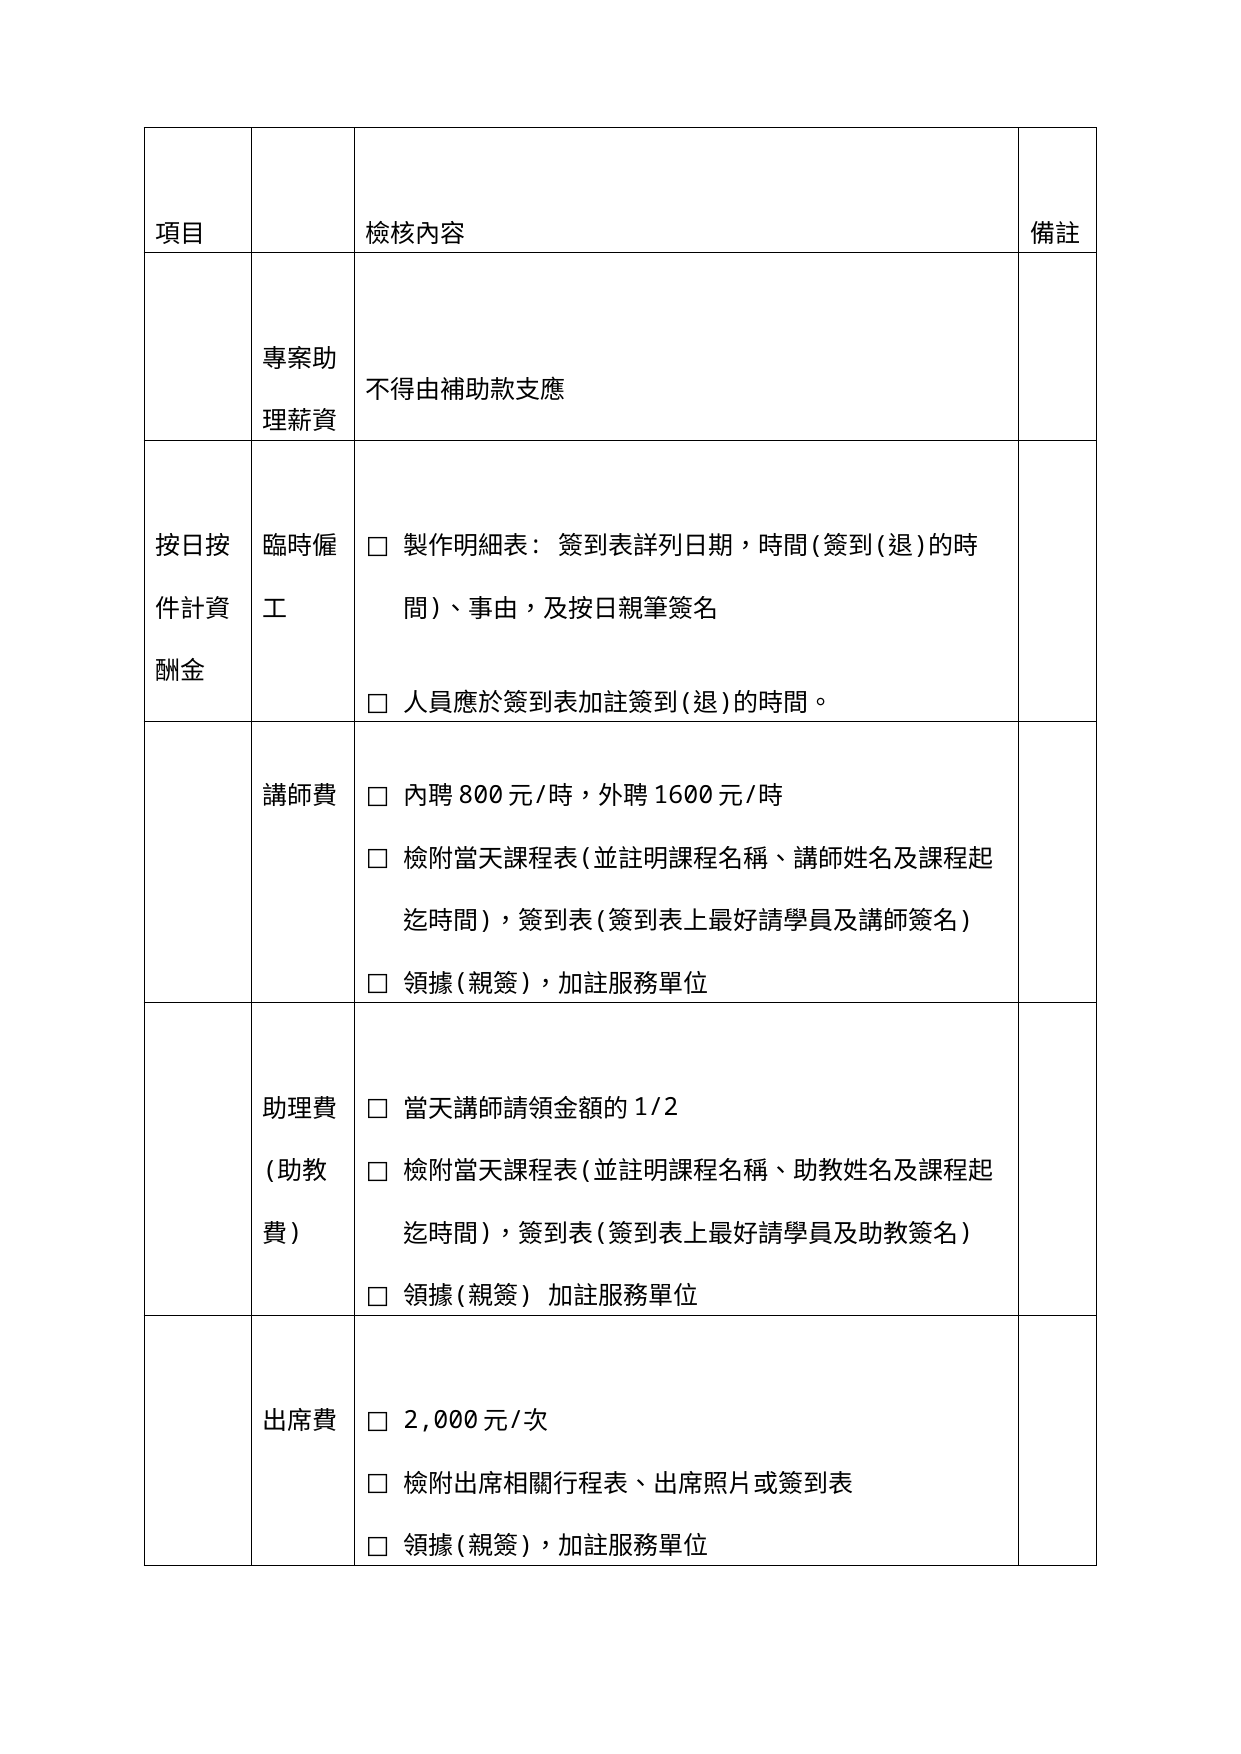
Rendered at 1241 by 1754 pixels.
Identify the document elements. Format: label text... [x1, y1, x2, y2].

table_cell 當天講師請領金額的1/2 檢附當天課程表(並註明課程名稱、助教姓名及課程起迄時間)，簽到表(簽到表上最好請學員及助教簽名) 領據(親簽) 加註服務單位 [355, 1003, 1018, 1314]
table_cell [1019, 722, 1096, 1002]
table_header 檢核內容 [355, 128, 1018, 252]
table_cell 講師費 [252, 722, 354, 1002]
table_cell 按日按件計資酬金 [145, 441, 251, 721]
table_header [252, 128, 354, 252]
table_cell 出席費 [252, 1316, 354, 1564]
table_cell 專案助理薪資 [252, 253, 354, 439]
table_cell [1019, 1003, 1096, 1314]
table_cell 2,000元/次 檢附出席相關行程表、出席照片或簽到表 領據(親簽)，加註服務單位 [355, 1316, 1018, 1564]
table_cell [145, 253, 251, 439]
table_cell 內聘800元/時，外聘1600元/時 檢附當天課程表(並註明課程名稱、講師姓名及課程起迄時間)，簽到表(簽到表上最好請學員及講師簽名) 領據(親簽)，加註服務單位 [355, 722, 1018, 1002]
table_cell [145, 1003, 251, 1314]
table_cell [1019, 441, 1096, 721]
table_cell [1019, 1316, 1096, 1564]
table_cell [1019, 253, 1096, 439]
table_cell 製作明細表: 簽到表詳列日期，時間(簽到(退)的時間)、事由，及按日親筆簽名 人員應於簽到表加註簽到(退)的時間。 [355, 441, 1018, 721]
table_cell [145, 1316, 251, 1564]
table_cell [145, 722, 251, 1002]
table_header 備註 [1019, 128, 1096, 252]
table_cell 助理費 (助教費) [252, 1003, 354, 1314]
table_cell 臨時僱工 [252, 441, 354, 721]
table_header 項目 [145, 128, 251, 252]
table_cell 不得由補助款支應 [355, 253, 1018, 439]
